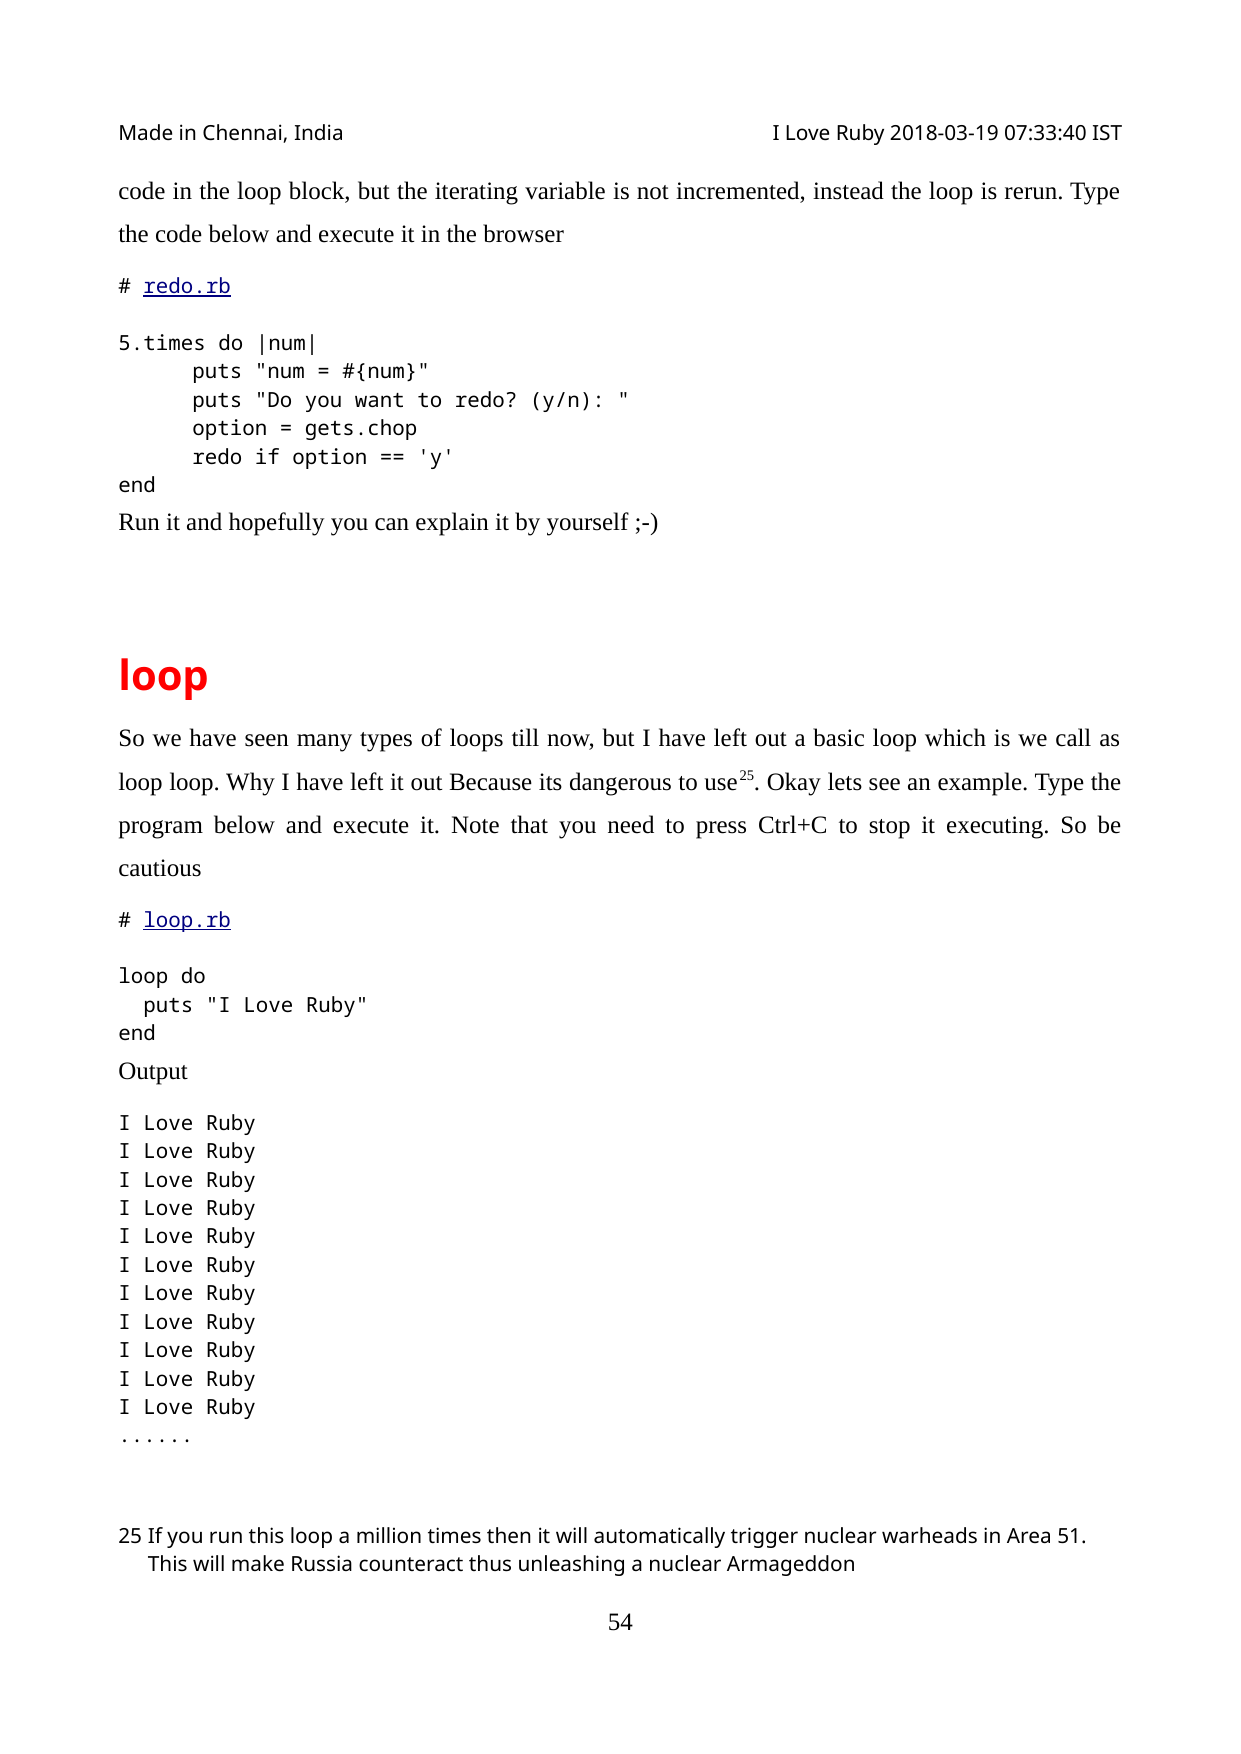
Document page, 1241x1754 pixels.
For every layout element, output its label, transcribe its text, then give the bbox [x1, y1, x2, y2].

text If you run this loop a million times then it will automatically trigger nuclear warheads in Area 51. This will make Russia counteract thus unleashing a nuclear Armageddon [118, 1521, 1122, 1578]
text 5.times do |num| [118, 328, 1122, 356]
text I Love Ruby [118, 1165, 1122, 1193]
text option = gets.chop [118, 413, 1122, 442]
subtitle loop [118, 645, 1122, 702]
text end [118, 1018, 1122, 1047]
text I Love Ruby [118, 1335, 1122, 1364]
text Run it and hopefully you can explain it by yourself ;-) [118, 507, 1122, 536]
text ...... [118, 1421, 1122, 1449]
text code in the loop block, but the iterating variable is not incremented, instead the loop is rerun. Type the code below and execute it in the browser [118, 176, 1122, 248]
text end [118, 470, 1122, 499]
text # redo.rb [118, 271, 1122, 299]
text I Love Ruby [118, 1392, 1122, 1421]
text puts "Do you want to redo? (y/n): " [118, 385, 1122, 413]
text puts "num = #{num}" [118, 356, 1122, 385]
text I Love Ruby [118, 1222, 1122, 1250]
text So we have seen many types of loops till now, but I have left out a basic loop which is we call as loop loop. Why I have left it out Because its dangerous to use. Okay lets see an example. Type the program below and execute it. Note that you need to press Ctrl+C to stop it executing. So be cautious [118, 723, 1122, 882]
text I Love Ruby [118, 1193, 1122, 1222]
text I Love Ruby [118, 1278, 1122, 1307]
text loop do [118, 962, 1122, 990]
text I Love Ruby [118, 1364, 1122, 1392]
text Output [118, 1056, 1122, 1084]
text redo if option == 'y' [118, 442, 1122, 470]
text # loop.rb [118, 905, 1122, 933]
text I Love Ruby [118, 1108, 1122, 1136]
text I Love Ruby [118, 1136, 1122, 1165]
text I Love Ruby [118, 1307, 1122, 1335]
text I Love Ruby [118, 1250, 1122, 1278]
text puts "I Love Ruby" [118, 990, 1122, 1018]
